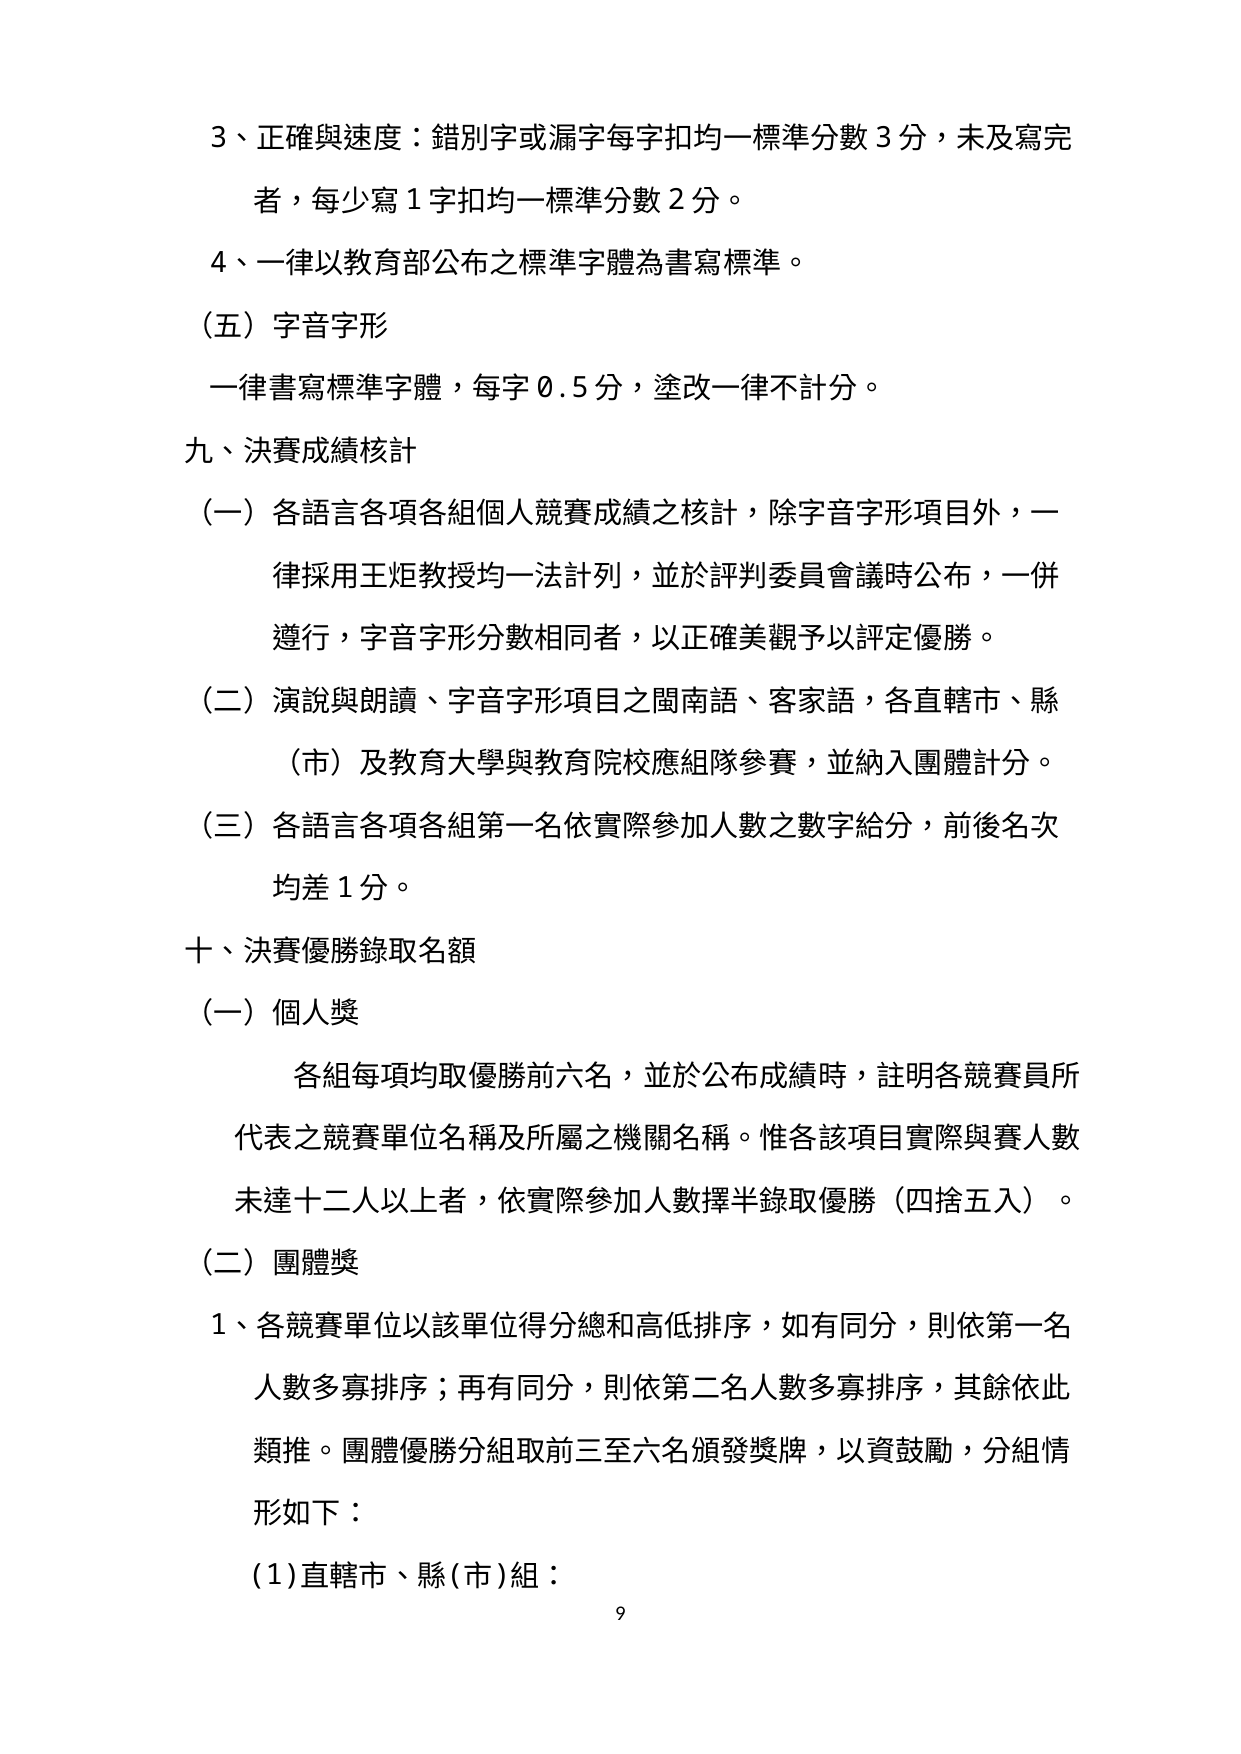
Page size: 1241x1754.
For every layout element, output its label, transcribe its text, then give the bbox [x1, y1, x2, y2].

text 九、決賽成績核計 [184, 407, 1081, 469]
text （二）演說與朗讀、字音字形項目之閩南語、客家語，各直轄市、縣（市）及教育大學與教育院校應組隊參賽，並納入團體計分。 [184, 657, 1081, 782]
text 各組每項均取優勝前六名，並於公布成績時，註明各競賽員所代表之競賽單位名稱及所屬之機關名稱。惟各該項目實際與賽人數未達十二人以上者，依實際參加人數擇半錄取優勝（四捨五入）。 [234, 1032, 1081, 1219]
text 4、一律以教育部公布之標準字體為書寫標準。 [209, 219, 1081, 282]
text （五）字音字形 [184, 282, 1081, 344]
text （一）各語言各項各組個人競賽成績之核計，除字音字形項目外，一律採用王炬教授均一法計列，並於評判委員會議時公布，一併遵行，字音字形分數相同者，以正確美觀予以評定優勝。 [184, 469, 1081, 657]
text 3、正確與速度：錯別字或漏字每字扣均一標準分數3分，未及寫完者，每少寫1字扣均一標準分數2分。 [209, 94, 1081, 219]
text （一）個人獎 [184, 969, 1081, 1032]
text （三）各語言各項各組第一名依實際參加人數之數字給分，前後名次均差1分。 [184, 782, 1081, 907]
text (1)直轄市、縣(市)組： [247, 1532, 1081, 1594]
text （二）團體獎 [184, 1219, 1081, 1282]
text 一律書寫標準字體，每字0.5分，塗改一律不計分。 [209, 344, 1081, 407]
text 十、決賽優勝錄取名額 [184, 907, 1081, 969]
text 1、各競賽單位以該單位得分總和高低排序，如有同分，則依第一名人數多寡排序；再有同分，則依第二名人數多寡排序，其餘依此類推。團體優勝分組取前三至六名頒發獎牌，以資鼓勵，分組情形如下： [209, 1282, 1081, 1532]
